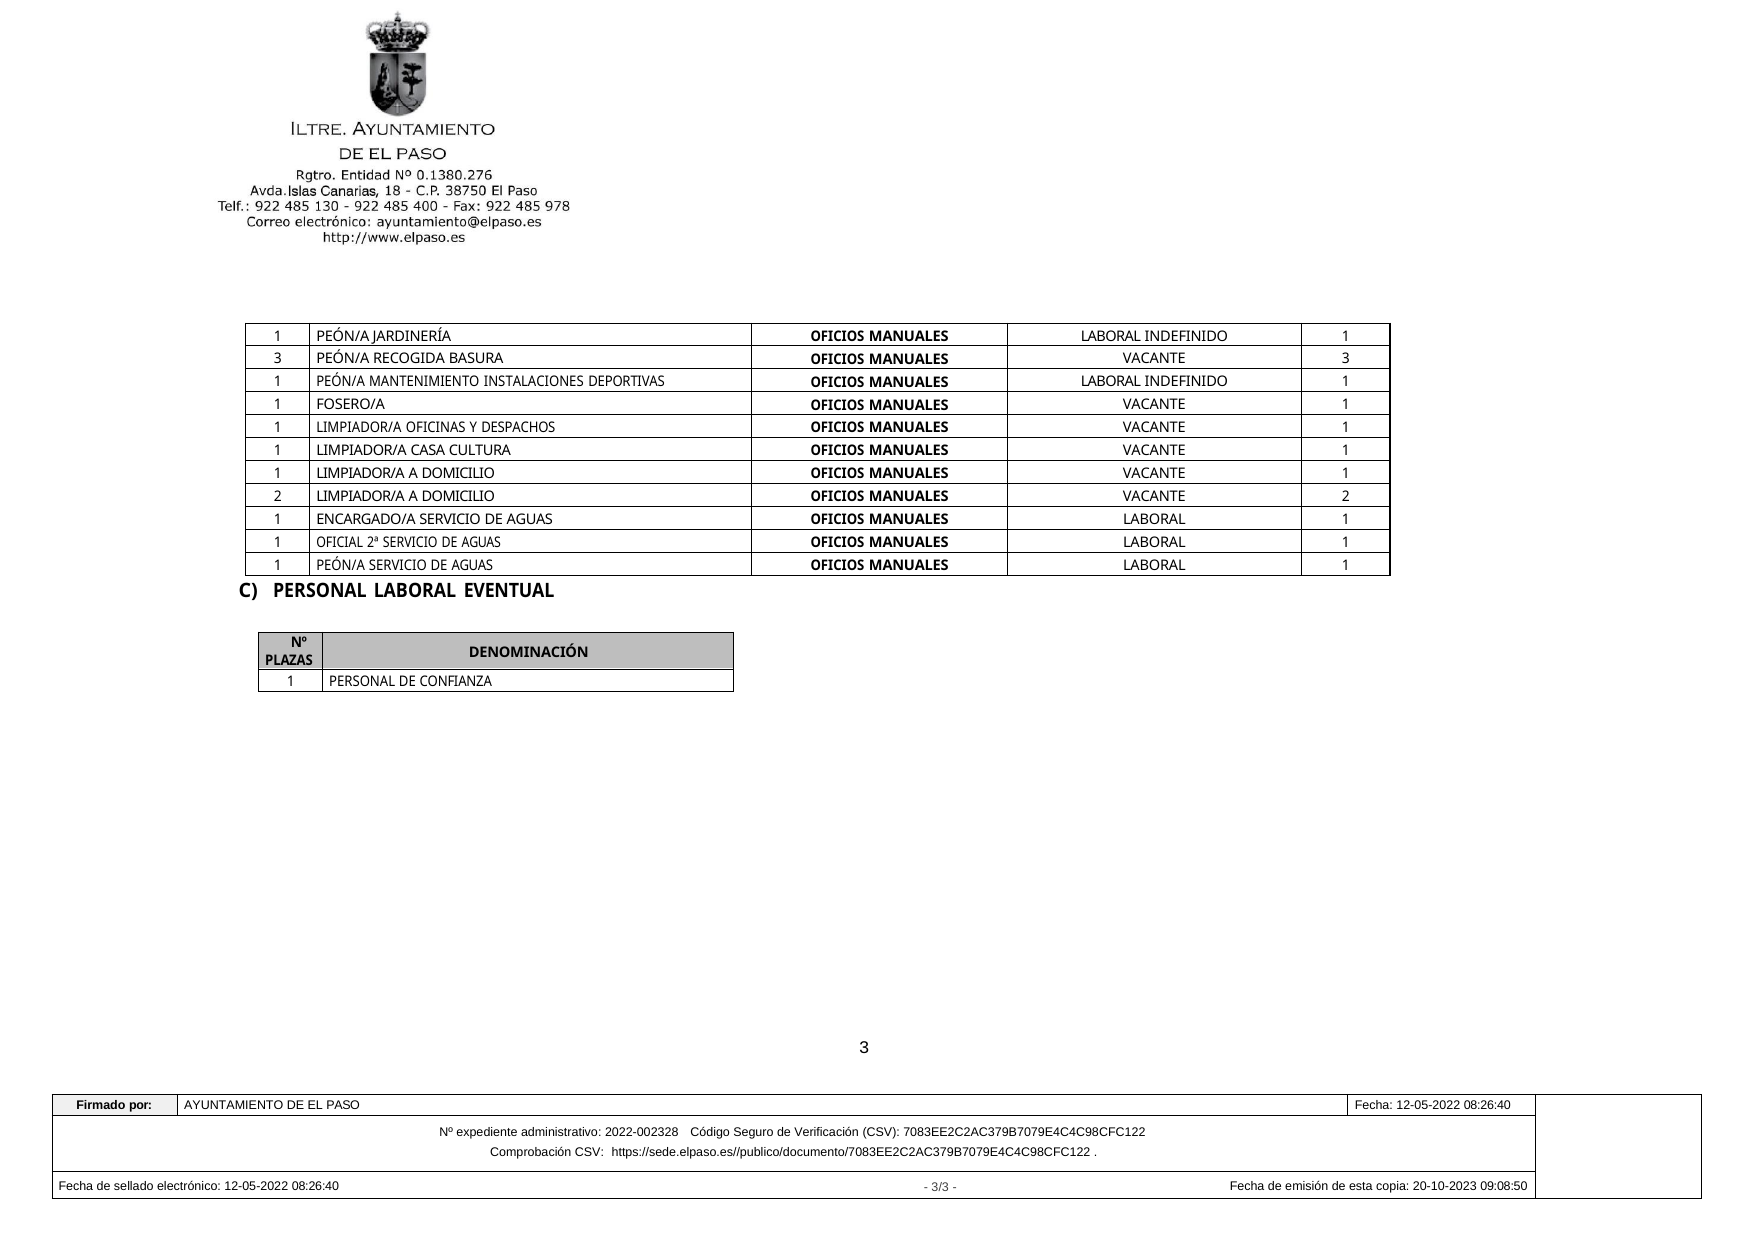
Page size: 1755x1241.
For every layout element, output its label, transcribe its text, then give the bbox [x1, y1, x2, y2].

table_cell 1 [1302, 392, 1389, 414]
table_cell 1 [1302, 530, 1389, 552]
table_cell OFICIOS MANUALES [752, 461, 1007, 483]
table_cell LABORAL [1008, 507, 1301, 529]
table_cell LIMPIADOR/A CASA CULTURA [310, 438, 751, 460]
table_cell VACANTE [1008, 346, 1301, 368]
table_cell 1 [246, 553, 309, 574]
table_cell 1 [1302, 461, 1389, 483]
table_cell 1 [1302, 438, 1389, 460]
table_cell 1 [246, 530, 309, 552]
table_cell OFICIOS MANUALES [752, 530, 1007, 552]
table_cell VACANTE [1008, 484, 1301, 506]
table_cell 2 [1302, 484, 1389, 506]
table_cell VACANTE [1008, 415, 1301, 437]
table_cell 1 [246, 438, 309, 460]
table_cell 1 [1302, 553, 1389, 574]
table_cell OFICIOS MANUALES [752, 484, 1007, 506]
table_header PEÓN/A JARDINERÍA [310, 324, 751, 345]
table_header 1 [1302, 324, 1389, 345]
table_cell PERSONAL DE CONFIANZA [323, 670, 733, 691]
table_cell 1 [1302, 507, 1389, 529]
table_cell 3 [1302, 346, 1389, 368]
table_cell LABORAL INDEFINIDO [1008, 369, 1301, 391]
table_cell LABORAL [1008, 553, 1301, 574]
table_cell 1 [246, 369, 309, 391]
table_cell PEÓN/A MANTENIMIENTO INSTALACIONES DEPORTIVAS [310, 369, 751, 391]
table_cell VACANTE [1008, 392, 1301, 414]
table_cell 1 [1302, 415, 1389, 437]
table_header Nº PLAZAS [259, 633, 322, 668]
table_header DENOMINACIÓN [323, 633, 733, 668]
table_cell ENCARGADO/A SERVICIO DE AGUAS [310, 507, 751, 529]
table_cell OFICIOS MANUALES [752, 392, 1007, 414]
table_cell 3 [246, 346, 309, 368]
table_cell 2 [246, 484, 309, 506]
table_cell LIMPIADOR/A A DOMICILIO [310, 461, 751, 483]
table_cell 1 [259, 670, 322, 691]
table_cell OFICIOS MANUALES [752, 369, 1007, 391]
table_cell OFICIAL 2ª SERVICIO DE AGUAS [310, 530, 751, 552]
table_cell FOSERO/A [310, 392, 751, 414]
table_cell 1 [246, 392, 309, 414]
table_cell LIMPIADOR/A A DOMICILIO [310, 484, 751, 506]
table_cell OFICIOS MANUALES [752, 415, 1007, 437]
table_cell 1 [1302, 369, 1389, 391]
table_cell 1 [246, 415, 309, 437]
table_header OFICIOS MANUALES [752, 324, 1007, 345]
table_cell PEÓN/A RECOGIDA BASURA [310, 346, 751, 368]
table_cell OFICIOS MANUALES [752, 346, 1007, 368]
list PERSONAL LABORAL EVENTUAL [238, 576, 1714, 603]
table_cell VACANTE [1008, 461, 1301, 483]
table_cell LABORAL [1008, 530, 1301, 552]
table_cell 1 [246, 461, 309, 483]
table_cell 1 [246, 507, 309, 529]
table_header LABORAL INDEFINIDO [1008, 324, 1301, 345]
table_cell LIMPIADOR/A OFICINAS Y DESPACHOS [310, 415, 751, 437]
table_cell VACANTE [1008, 438, 1301, 460]
table_cell OFICIOS MANUALES [752, 507, 1007, 529]
table_cell OFICIOS MANUALES [752, 553, 1007, 574]
table_cell PEÓN/A SERVICIO DE AGUAS [310, 553, 751, 574]
table_header 1 [246, 324, 309, 345]
table_cell OFICIOS MANUALES [752, 438, 1007, 460]
